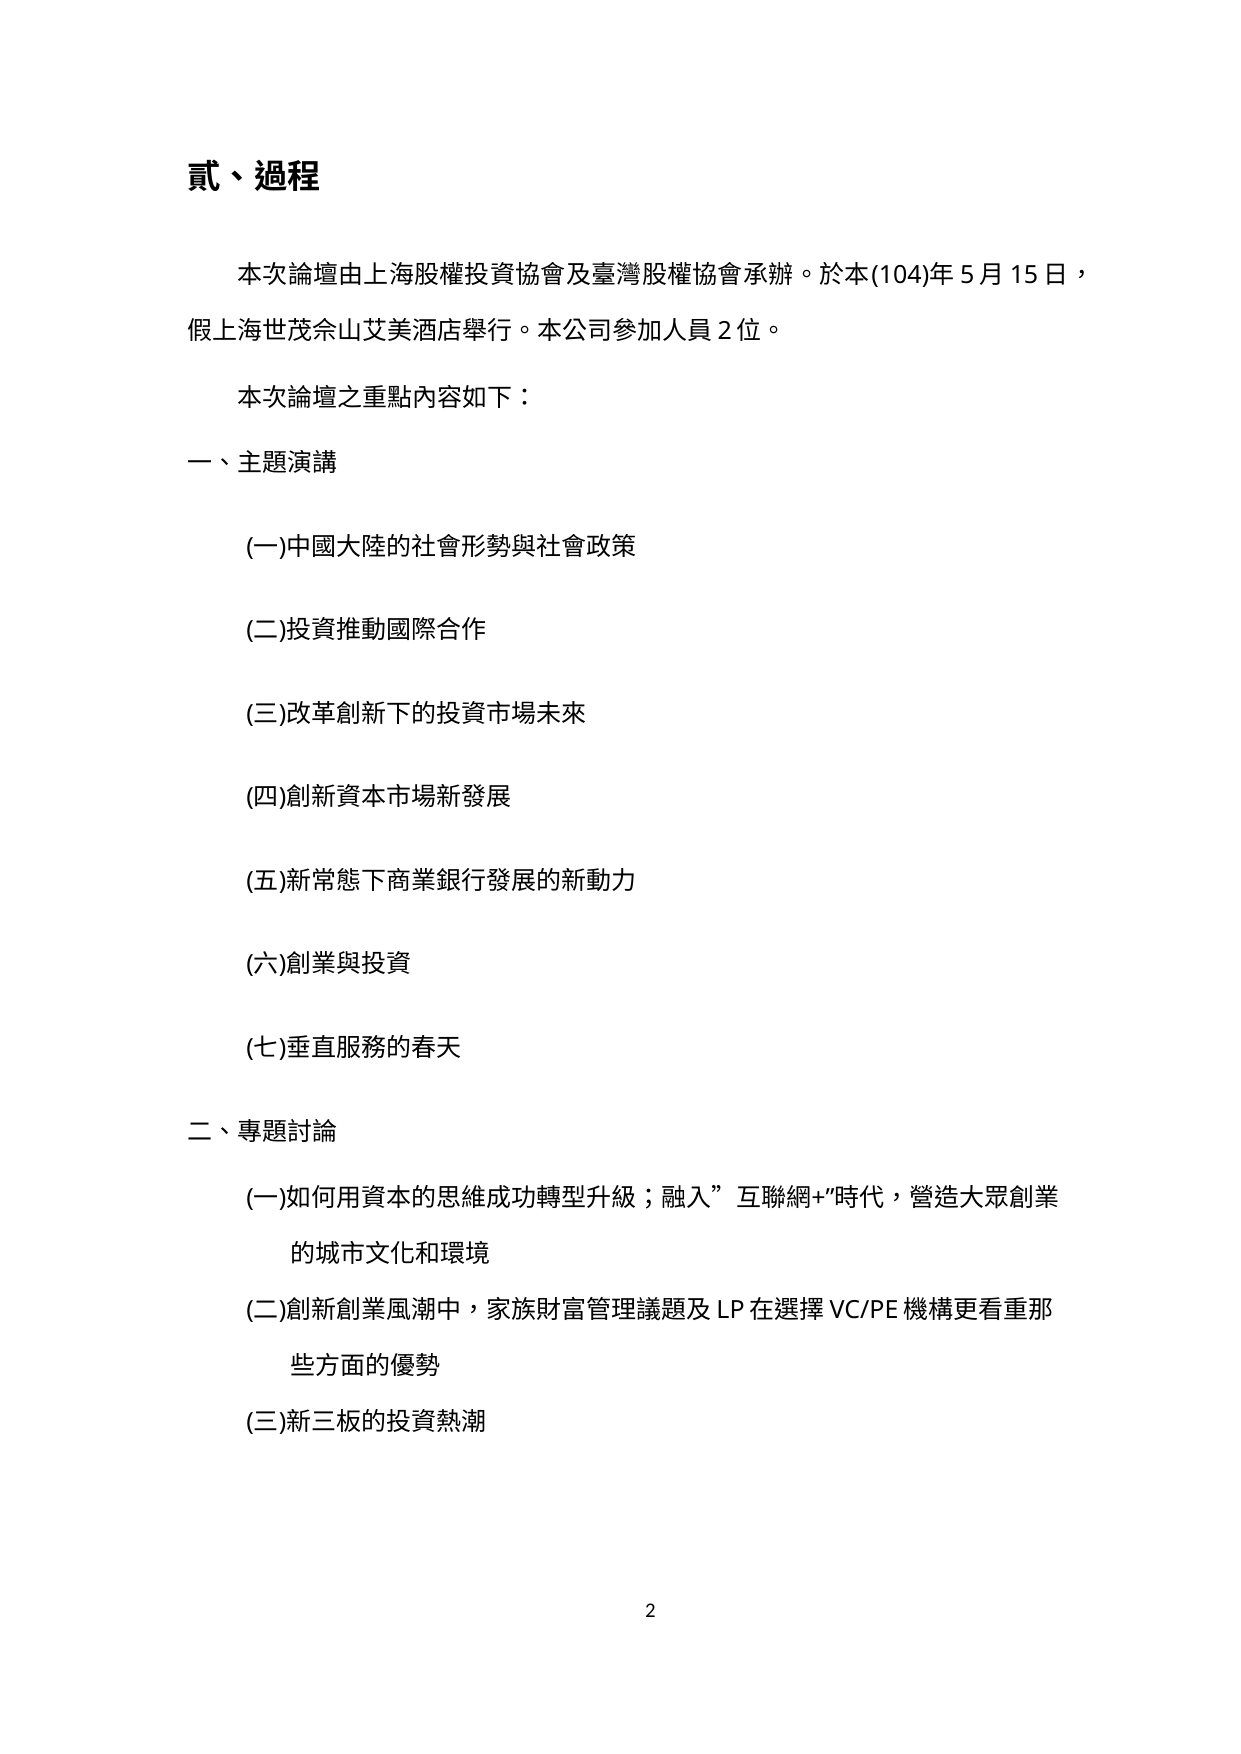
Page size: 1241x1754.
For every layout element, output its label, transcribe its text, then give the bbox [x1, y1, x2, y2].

text (一)中國大陸的社會形勢與社會政策 [246, 526, 1063, 562]
text (四)創新資本市場新發展 [246, 777, 1063, 813]
text (七)垂直服務的春天 [246, 1027, 1063, 1064]
text 本次論壇之重點內容如下： [187, 377, 1063, 413]
text 一、主題演講 [187, 443, 1063, 479]
text 本次論壇由上海股權投資協會及臺灣股權協會承辦。於本(104)年5月15日，假上海世茂佘山艾美酒店舉行。本公司參加人員2位。 [187, 254, 1069, 348]
text (三)新三板的投資熱潮 [187, 1400, 1063, 1438]
subtitle 貳、過程 [187, 136, 1063, 211]
text (三)改革創新下的投資市場未來 [246, 693, 1063, 729]
text (六)創業與投資 [246, 944, 1063, 980]
text 二、專題討論 [187, 1111, 1063, 1147]
text (五)新常態下商業銀行發展的新動力 [246, 860, 1063, 897]
text (一)如何用資本的思維成功轉型升級；融入”互聯網+”時代，營造大眾創業的城市文化和環境 [246, 1177, 1063, 1270]
text (二)投資推動國際合作 [246, 610, 1063, 646]
text (二)創新創業風潮中，家族財富管理議題及LP在選擇VC/PE機構更看重那些方面的優勢 [246, 1288, 1063, 1382]
